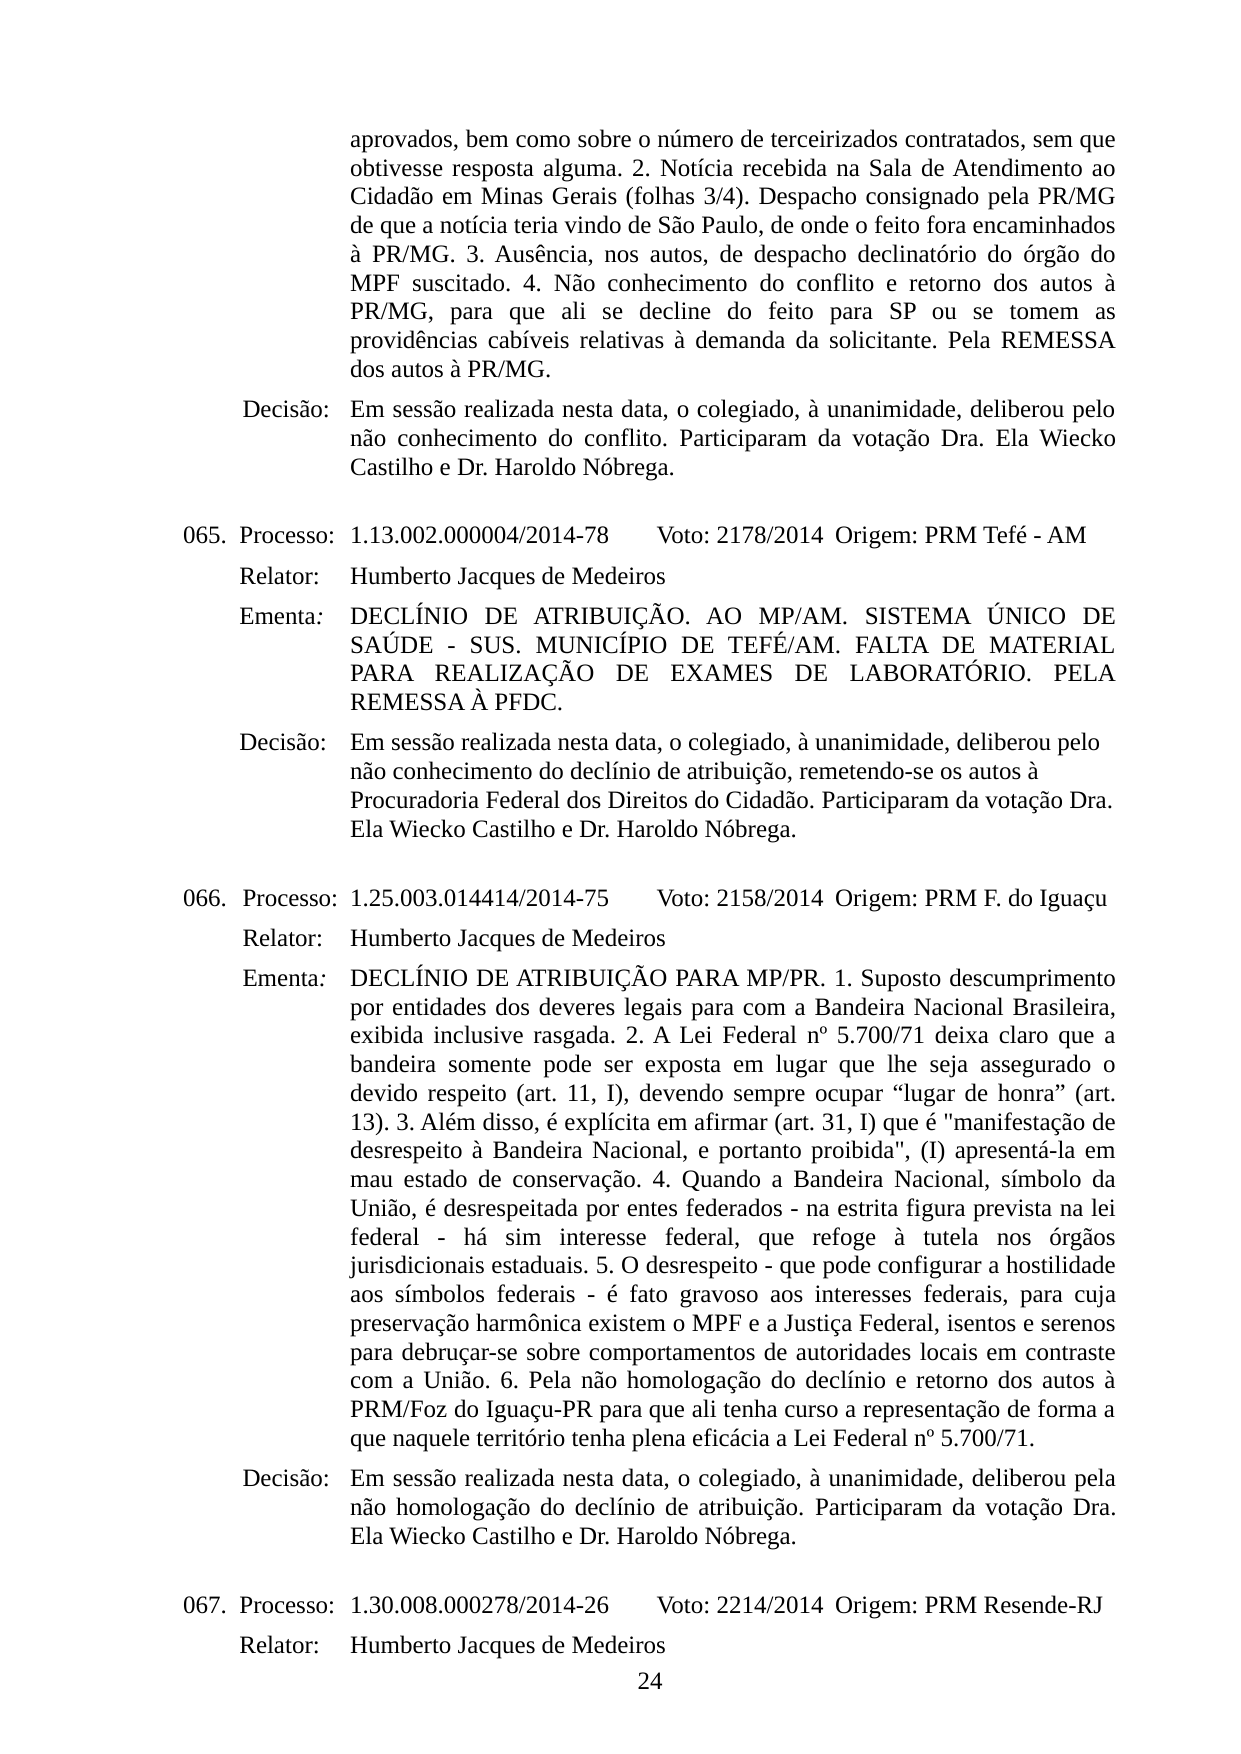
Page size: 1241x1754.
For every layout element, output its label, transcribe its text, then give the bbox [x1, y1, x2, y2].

table_cell [177, 595, 233, 722]
table_cell DECLÍNIO DE ATRIBUIÇÃO PARA MP/PR. 1. Suposto descumprimento por entidades dos deveres legais para com a Bandeira Nacional Brasileira, exibida inclusive rasgada. 2. A Lei Federal nº 5.700/71 deixa claro que a bandeira somente pode ser exposta em lugar que lhe seja assegurado o devido respeito (art. 11, I), devendo sempre ocupar “lugar de honra” (art. 13). 3. Além disso, é explícita em afirmar (art. 31, I) que é "manifestação de desrespeito à Bandeira Nacional, e portanto proibida", (I) apresentá-la em mau estado de conservação. 4. Quando a Bandeira Nacional, símbolo da União, é desrespeitada por entes federados - na estrita figura prevista na lei federal - há sim interesse federal, que refoge à tutela nos órgãos jurisdicionais estaduais. 5. O desrespeito - que pode configurar a hostilidade aos símbolos federais - é fato gravoso aos interesses federais, para cuja preservação harmônica existem o MPF e a Justiça Federal, isentos e serenos para debruçar-se sobre comportamentos de autoridades locais em contraste com a União. 6. Pela não homologação do declínio e retorno dos autos à PRM/Foz do Iguaçu-PR para que ali tenha curso a representação de forma a que naquele território tenha plena eficácia a Lei Federal nº 5.700/71. [344, 957, 1122, 1457]
table_cell [177, 1624, 233, 1664]
table_header 067. [177, 1584, 233, 1624]
table_cell Ementa: [237, 957, 344, 1457]
table_cell Em sessão realizada nesta data, o colegiado, à unanimidade, deliberou pelo não conhecimento do declínio de atribuição, remetendo-se os autos à Procuradoria Federal dos Direitos do Cidadão. Participaram da votação Dra. Ela Wiecko Castilho e Dr. Haroldo Nóbrega. [344, 722, 1122, 848]
table_cell Ementa: [234, 595, 344, 722]
table_cell [237, 118, 344, 388]
table_header Processo: [234, 1584, 344, 1624]
table_cell Em sessão realizada nesta data, o colegiado, à unanimidade, deliberou pelo não conhecimento do conflito. Participaram da votação Dra. Ela Wiecko Castilho e Dr. Haroldo Nóbrega. [344, 388, 1122, 486]
table_cell [177, 555, 233, 595]
table_cell Em sessão realizada nesta data, o colegiado, à unanimidade, deliberou pela não homologação do declínio de atribuição. Participaram da votação Dra. Ela Wiecko Castilho e Dr. Haroldo Nóbrega. [344, 1458, 1122, 1555]
table_header Voto: 2178/2014 [651, 515, 829, 555]
table_cell Decisão: [237, 388, 344, 486]
table_cell Decisão: [237, 1458, 344, 1555]
table_cell [177, 1458, 237, 1555]
table_header Processo: [234, 515, 344, 555]
table_cell aprovados, bem como sobre o número de terceirizados contratados, sem que obtivesse resposta alguma. 2. Notícia recebida na Sala de Atendimento ao Cidadão em Minas Gerais (folhas 3/4). Despacho consignado pela PR/MG de que a notícia teria vindo de São Paulo, de onde o feito fora encaminhados à PR/MG. 3. Ausência, nos autos, de despacho declinatório do órgão do MPF suscitado. 4. Não conhecimento do conflito e retorno dos autos à PR/MG, para que ali se decline do feito para SP ou se tomem as providências cabíveis relativas à demanda da solicitante. Pela REMESSA dos autos à PR/MG. [344, 118, 1122, 388]
table_cell [177, 917, 237, 957]
table_cell [177, 388, 237, 486]
table_cell Decisão: [234, 722, 344, 848]
table_header Voto: 2214/2014 [651, 1584, 829, 1624]
table_header Origem: PRM F. do Iguaçu [829, 877, 1122, 917]
table_header Processo: [237, 877, 344, 917]
table_cell DECLÍNIO DE ATRIBUIÇÃO. AO MP/AM. SISTEMA ÚNICO DE SAÚDE - SUS. MUNICÍPIO DE TEFÉ/AM. FALTA DE MATERIAL PARA REALIZAÇÃO DE EXAMES DE LABORATÓRIO. PELA REMESSA À PFDC. [344, 595, 1122, 722]
table_cell Relator: [237, 917, 344, 957]
table_cell Humberto Jacques de Medeiros [344, 917, 1122, 957]
table_cell Relator: [234, 1624, 344, 1664]
table_header 066. [177, 877, 237, 917]
table_header Origem: PRM Resende-RJ [829, 1584, 1122, 1624]
table_header 1.30.008.000278/2014-26 [344, 1584, 651, 1624]
table_cell [177, 722, 233, 848]
table_cell Relator: [234, 555, 344, 595]
table_cell [177, 957, 237, 1457]
table_header 065. [177, 515, 233, 555]
table_header Voto: 2158/2014 [651, 877, 829, 917]
table_cell Humberto Jacques de Medeiros [344, 1624, 1122, 1664]
table_header 1.13.002.000004/2014-78 [344, 515, 651, 555]
table_header 1.25.003.014414/2014-75 [344, 877, 651, 917]
table_cell [177, 118, 237, 388]
table_header Origem: PRM Tefé - AM [829, 515, 1122, 555]
table_cell Humberto Jacques de Medeiros [344, 555, 1122, 595]
